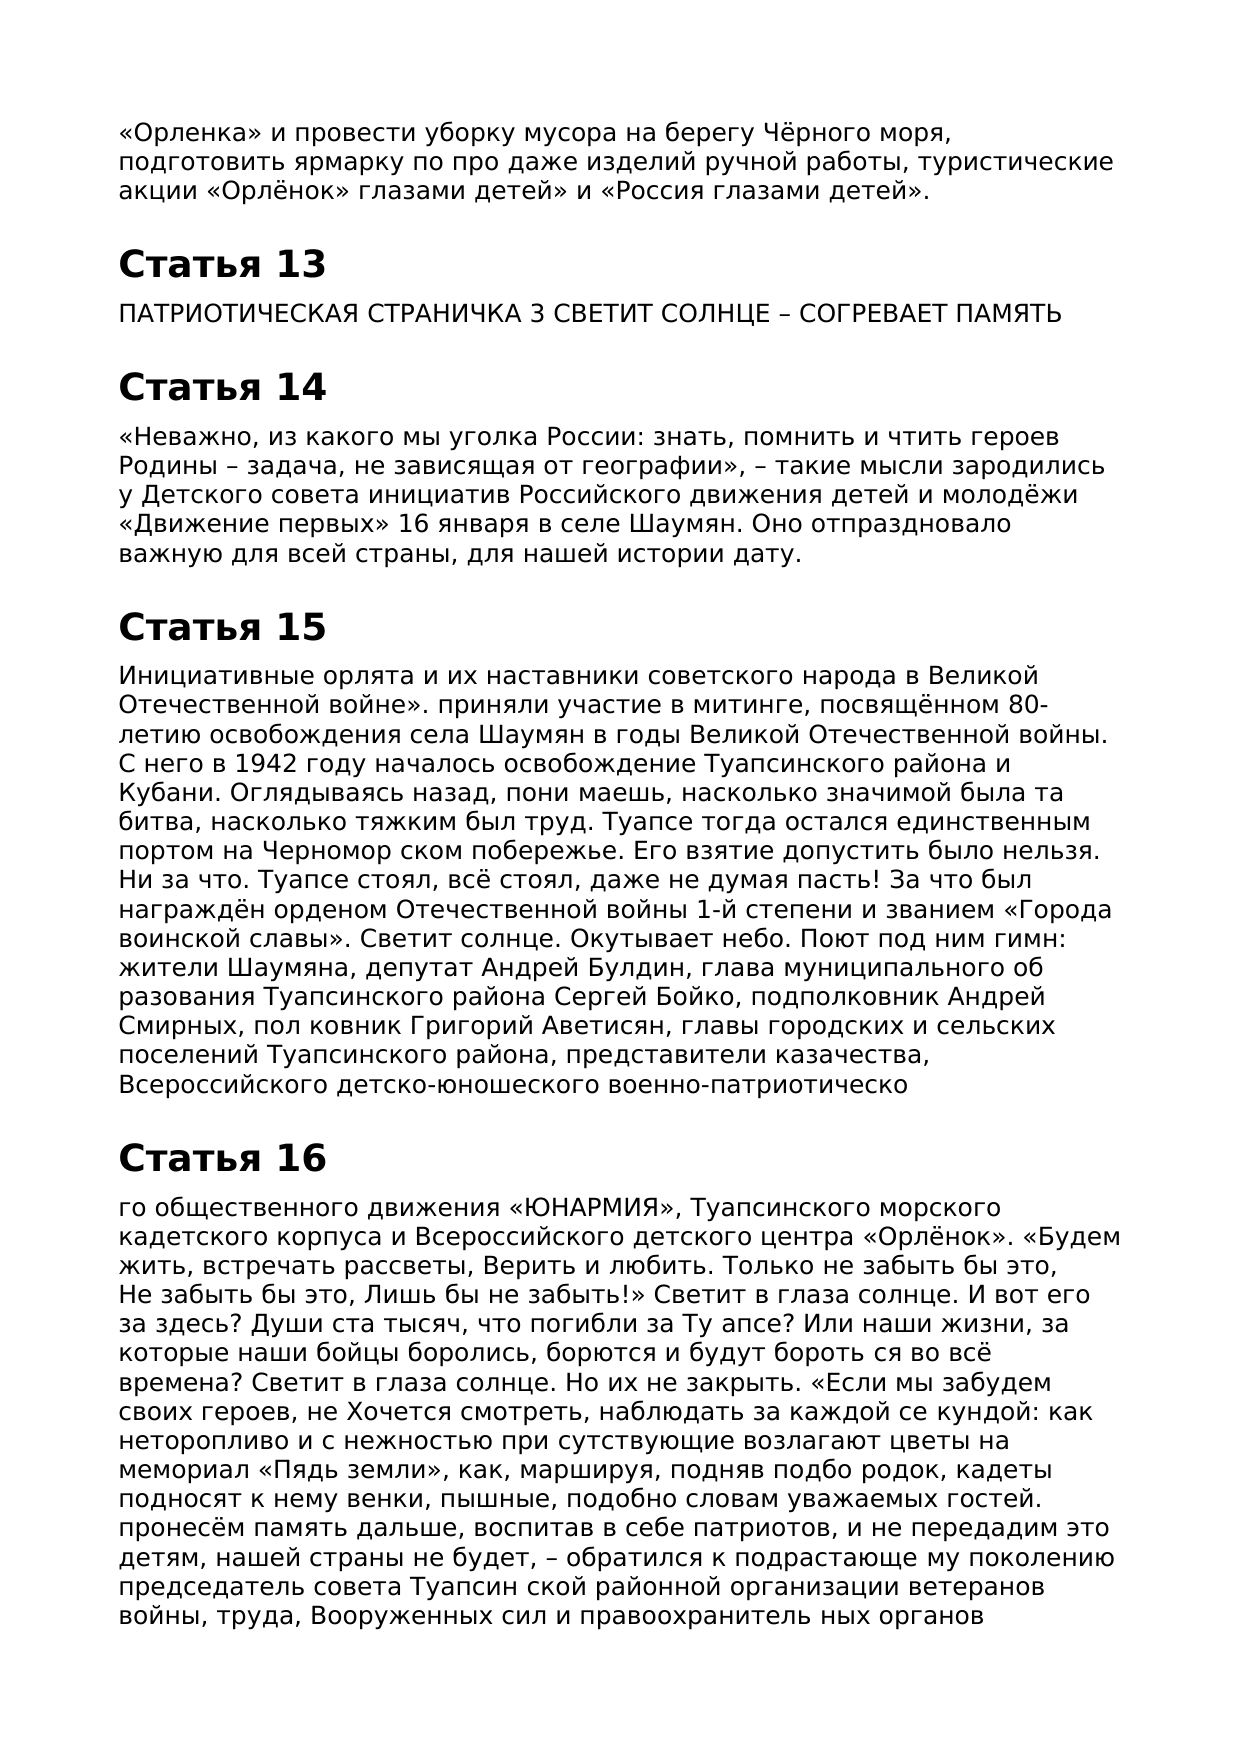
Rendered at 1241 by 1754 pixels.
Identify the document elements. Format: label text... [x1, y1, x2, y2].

text «Орленка» и провести уборку мусора на берегу Чёрного моря, подготовить ярмарку по про­ даже изделий ручной работы, туристические акции «Орлёнок» глазами детей» и «Россия глазами детей». [118, 118, 1122, 206]
text ПАТРИОТИЧЕСКАЯ СТРАНИЧКА 3 СВЕТИТ СОЛНЦЕ – СОГРЕВАЕТ ПАМЯТЬ [118, 299, 1122, 328]
subtitle Статья 13 [118, 243, 1122, 287]
subtitle Статья 16 [118, 1137, 1122, 1180]
text го общественного движения «ЮНАРМИЯ», Туапсинского морского кадетского корпуса и Всероссийского детского центра «Орлёнок». «Будем жить, встречать рассветы, Верить и любить. Только не забыть бы это, Не забыть бы это, Лишь бы не забыть!» Светит в глаза солнце. И вот его за­ здесь? Души ста тысяч, что погибли за Ту­ апсе? Или наши жизни, за которые наши бойцы боролись, борются и будут бороть­ ся во всё времена? Светит в глаза солнце. Но их не закрыть. «Если мы забудем своих героев, не Хочется смотреть, наблюдать за каждой се­ кундой: как неторопливо и с нежностью при­ сутствующие возлагают цветы на мемориал «Пядь земли», как, маршируя, подняв подбо­ родок, кадеты подносят к нему венки, пышные, подобно словам уважаемых гостей. пронесëм память дальше, воспитав в себе патриотов, и не передадим это детям, нашей страны не будет, – обратился к подрастающе­ му поколению председатель совета Туапсин­ ской районной организации ветеранов войны, труда, Вооруженных сил и правоохранитель­ ных органов [118, 1193, 1122, 1630]
text Инициативные орлята и их наставники советского народа в Великой Отечественной войне». приняли участие в митинге, посвящённом 80-летию освобождения села Шаумян в годы Великой Отечественной войны. С него в 1942 году началось освобождение Туапсинского района и Кубани. Оглядываясь назад, пони­ маешь, насколько значимой была та битва, насколько тяжким был труд. Туапсе тогда остался единственным портом на Черномор­ ском побережье. Его взятие допустить было нельзя. Ни за что. Туапсе стоял, всё стоял, даже не думая пасть! За что был награждëн орденом Отечественной войны 1-й степени и званием «Города воинской славы». Светит солнце. Окутывает небо. Поют под ним гимн: жители Шаумяна, депутат Андрей Булдин, глава муниципального об­ разования Туапсинского района Сергей Бойко, подполковник Андрей Смирных, пол­ ковник Григорий Аветисян, главы городских и сельских поселений Туапсинского района, представители казачества, Всероссийского детско-юношеского военно-патриотическо­ [118, 662, 1122, 1099]
text «Неважно, из какого мы уголка России: знать, помнить и чтить героев Родины – задача, не зависящая от географии», – такие мысли зародились у Детского совета инициатив Российского движения детей и молодёжи «Движение первых» 16 января в селе Шаумян. Оно отпраздновало важную для всей страны, для нашей истории дату. [118, 422, 1122, 568]
subtitle Статья 14 [118, 366, 1122, 409]
subtitle Статья 15 [118, 605, 1122, 649]
